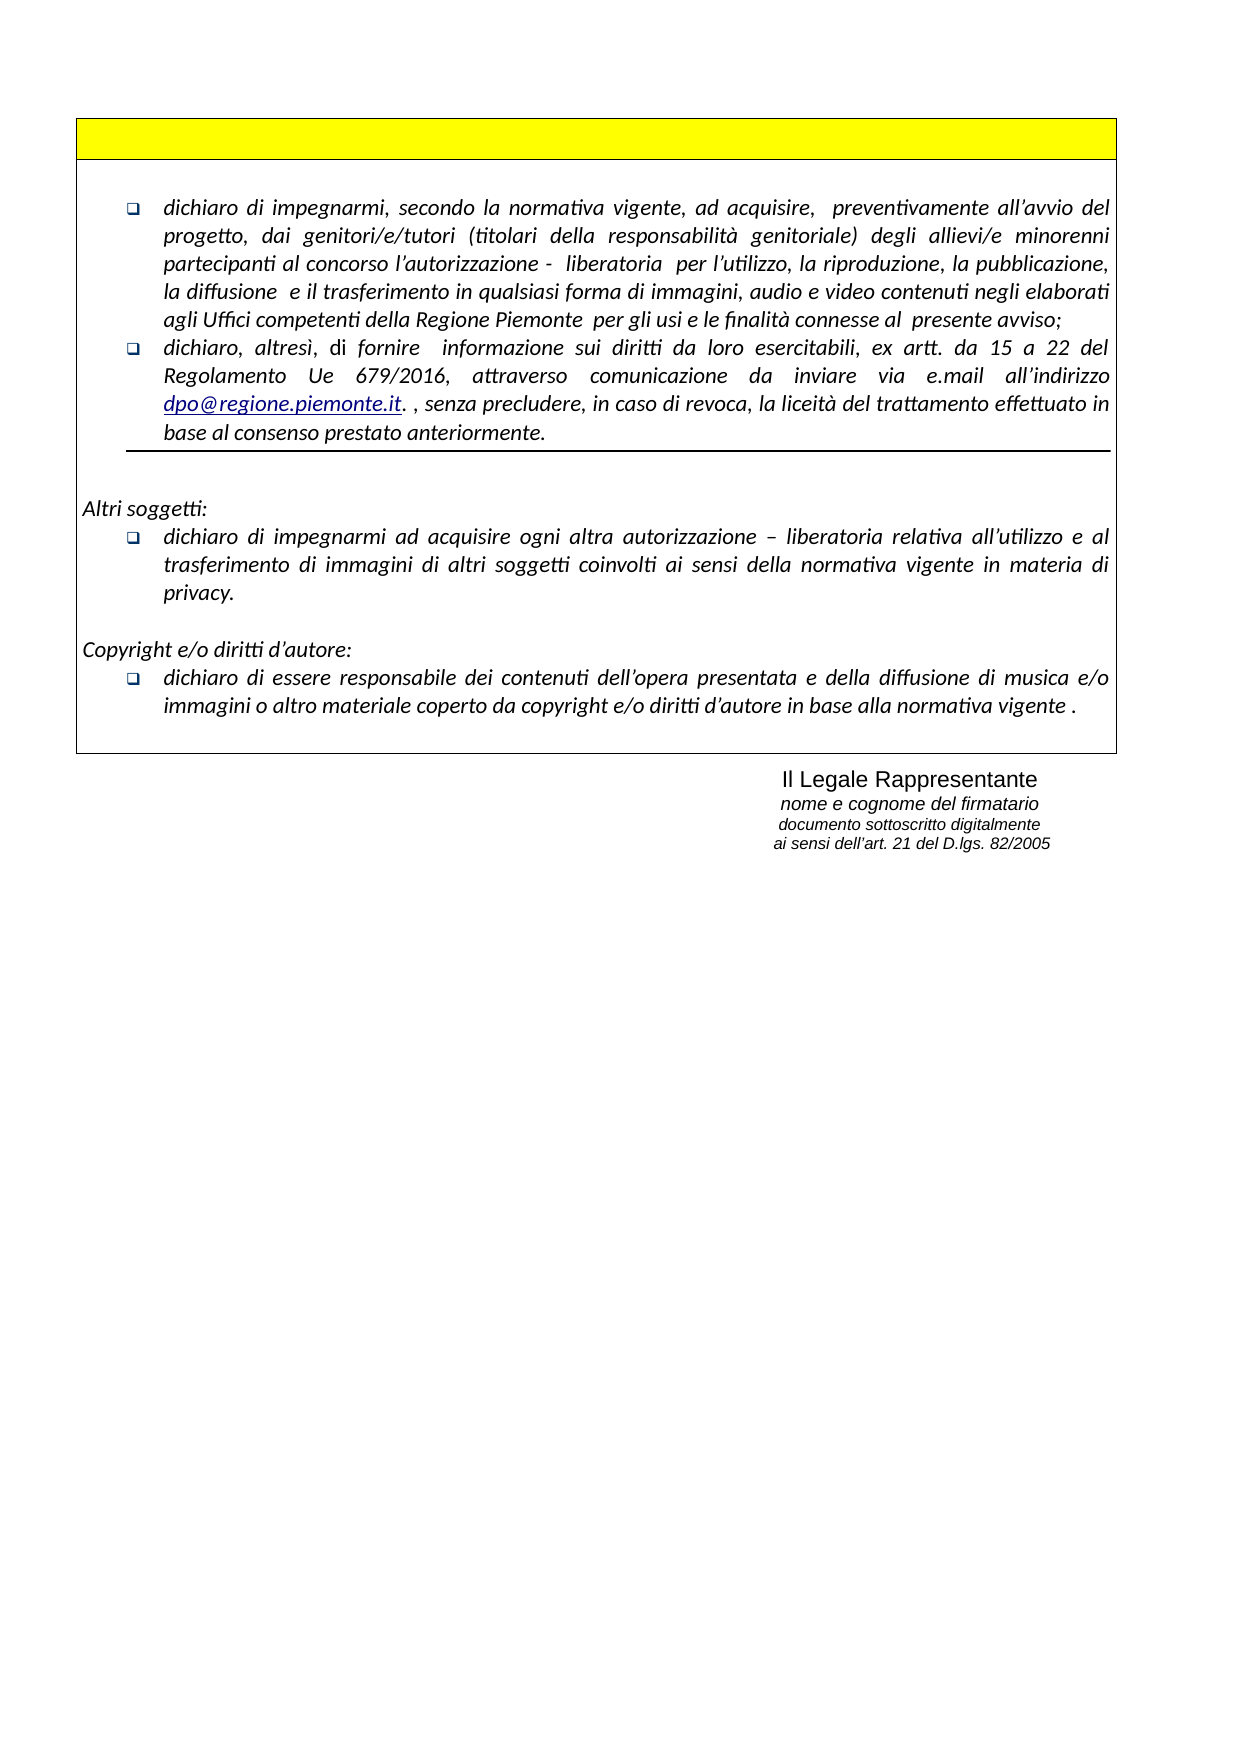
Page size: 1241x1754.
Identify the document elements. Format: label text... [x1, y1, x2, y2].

table_header [77, 452, 1091, 494]
table_cell dichiaro di impegnarmi, secondo la normativa vigente, ad acquisire, preventivamente all’avvio del progetto, dai genitori/e/tutori (titolari della responsabilità genitoriale) degli allievi/e minorenni partecipanti al concorso l’autorizzazione - liberatoria per l’utilizzo, la riproduzione, la pubblicazione, la diffusione e il trasferimento in qualsiasi forma di immagini, audio e video contenuti negli elaborati agli Uffici competenti della Regione Piemonte per gli usi e le finalità connesse al presente avviso; dichiaro, altresì, di fornire informazione sui diritti da loro esercitabili, ex artt. da 15 a 22 del Regolamento Ue 679/2016, attraverso comunicazione da inviare via e.mail all’indirizzo dpo@regione.piemonte.it. , senza precludere, in caso di revoca, la liceità del trattamento effettuato in base al consenso prestato anteriormente. Altri soggetti: dichiaro di impegnarmi ad acquisire ogni altra autorizzazione – liberatoria relativa all’utilizzo e al trasferimento di immagini di altri soggetti coinvolti ai sensi della normativa vigente in materia di privacy. Copyright e/o diritti d’autore: dichiaro di essere responsabile dei contenuti dell’opera presentata e della diffusione di musica e/o immagini o altro materiale coperto da copyright e/o diritti d’autore in base alla normativa vigente . [77, 160, 1116, 753]
text Il Legale Rappresentante nome e cognome del firmatario [697, 766, 1122, 814]
text ai sensi dell’art. 21 del D.lgs. 82/2005 [697, 833, 1122, 853]
text documento sottoscritto digitalmente [697, 814, 1122, 833]
table_header [77, 119, 1116, 159]
